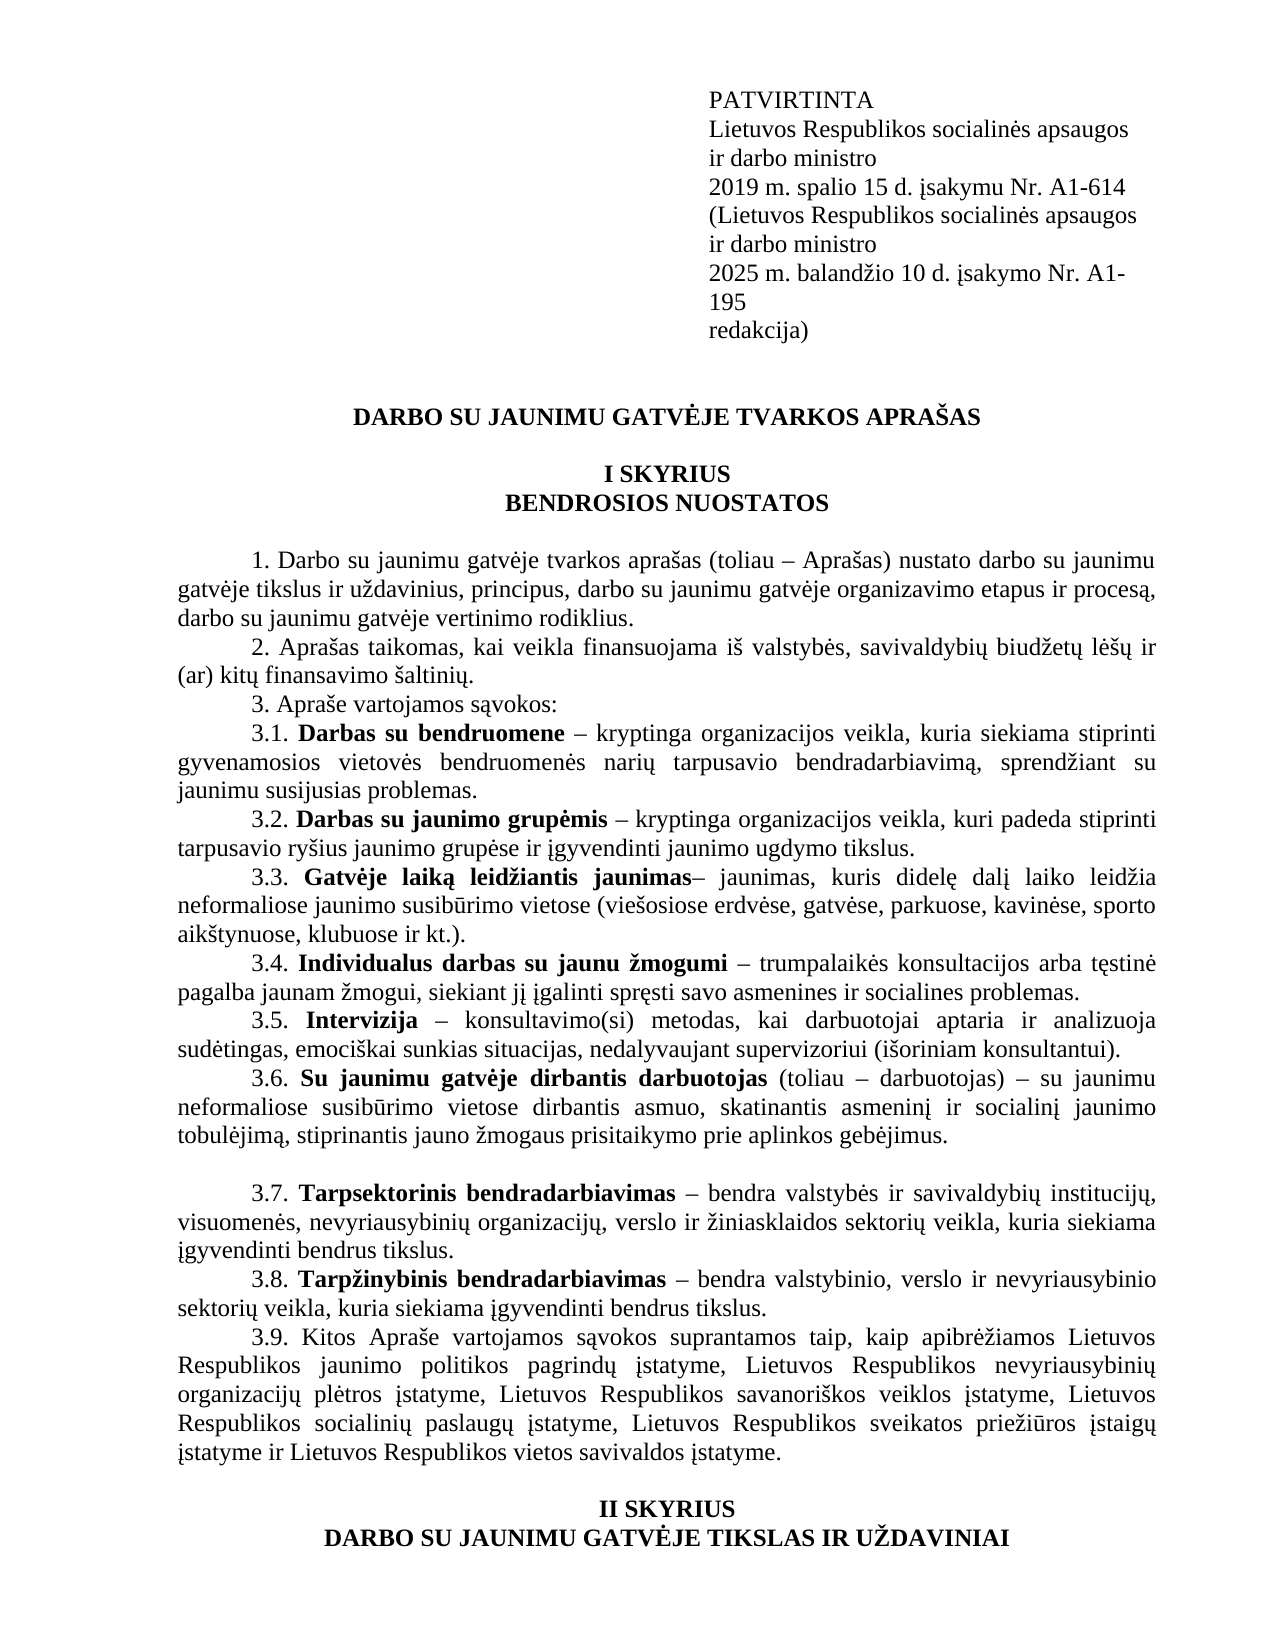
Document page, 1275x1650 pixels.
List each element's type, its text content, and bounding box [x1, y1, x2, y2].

text 1. Darbo su jaunimu gatvėje tvarkos aprašas (toliau – Aprašas) nustato darbo su jaunimu gatvėje tikslus ir uždavinius, principus, darbo su jaunimu gatvėje organizavimo etapus ir procesą, darbo su jaunimu gatvėje vertinimo rodiklius. [177, 545, 1157, 632]
text 3.6. Su jaunimu gatvėje dirbantis darbuotojas (toliau – darbuotojas) – su jaunimu neformaliose susibūrimo vietose dirbantis asmuo, skatinantis asmeninį ir socialinį jaunimo tobulėjimą, stiprinantis jauno žmogaus prisitaikymo prie aplinkos gebėjimus. [177, 1063, 1157, 1149]
text DARBO SU JAUNIMU GATVĖJE TIKSLAS IR UŽDAVINIAI [177, 1523, 1157, 1552]
text redakcija) [709, 315, 1157, 344]
text 3.1. Darbas su bendruomene – kryptinga organizacijos veikla, kuria siekiama stiprinti gyvenamosios vietovės bendruomenės narių tarpusavio bendradarbiavimą, sprendžiant su jaunimu susijusias problemas. [177, 718, 1157, 804]
text 2025 m. balandžio 10 d. įsakymo Nr. A1-195 [709, 258, 1157, 315]
text II SKYRIUS [177, 1494, 1157, 1523]
text PATVIRTINTA [709, 85, 1157, 114]
text 3.5. Intervizija – konsultavimo(si) metodas, kai darbuotojai aptaria ir analizuoja sudėtingas, emociškai sunkias situacijas, nedalyvaujant supervizoriui (išoriniam konsultantui). [177, 1005, 1157, 1063]
text DARBO SU JAUNIMU GATVĖJE TVARKOS APRAŠAS [177, 402, 1157, 430]
text ir darbo ministro [709, 143, 1157, 172]
text 3. Apraše vartojamos sąvokos: [177, 689, 1157, 718]
text 3.7. Tarpsektorinis bendradarbiavimas – bendra valstybės ir savivaldybių institucijų, visuomenės, nevyriausybinių organizacijų, verslo ir žiniasklaidos sektorių veikla, kuria siekiama įgyvendinti bendrus tikslus. [177, 1178, 1157, 1264]
text 2. Aprašas taikomas, kai veikla finansuojama iš valstybės, savivaldybių biudžetų lėšų ir (ar) kitų finansavimo šaltinių. [177, 632, 1157, 689]
text 3.8. Tarpžinybinis bendradarbiavimas – bendra valstybinio, verslo ir nevyriausybinio sektorių veikla, kuria siekiama įgyvendinti bendrus tikslus. [177, 1264, 1157, 1322]
text 3.3. Gatvėje laiką leidžiantis jaunimas– jaunimas, kuris didelę dalį laiko leidžia neformaliose jaunimo susibūrimo vietose (viešosiose erdvėse, gatvėse, parkuose, kavinėse, sporto aikštynuose, klubuose ir kt.). [177, 862, 1157, 948]
text (Lietuvos Respublikos socialinės apsaugos [709, 200, 1157, 229]
text 2019 m. spalio 15 d. įsakymu Nr. A1-614 [709, 172, 1157, 200]
text ir darbo ministro [709, 229, 1157, 258]
text I SKYRIUS [177, 459, 1157, 488]
text 3.9. Kitos Apraše vartojamos sąvokos suprantamos taip, kaip apibrėžiamos Lietuvos Respublikos jaunimo politikos pagrindų įstatyme, Lietuvos Respublikos nevyriausybinių organizacijų plėtros įstatyme, Lietuvos Respublikos savanoriškos veiklos įstatyme, Lietuvos Respublikos socialinių paslaugų įstatyme, Lietuvos Respublikos sveikatos priežiūros įstaigų įstatyme ir Lietuvos Respublikos vietos savivaldos įstatyme. [177, 1322, 1157, 1465]
text Lietuvos Respublikos socialinės apsaugos [709, 114, 1157, 143]
text BENDROSIOS NUOSTATOS [177, 488, 1157, 517]
text 3.2. Darbas su jaunimo grupėmis – kryptinga organizacijos veikla, kuri padeda stiprinti tarpusavio ryšius jaunimo grupėse ir įgyvendinti jaunimo ugdymo tikslus. [177, 804, 1157, 862]
text 3.4. Individualus darbas su jaunu žmogumi – trumpalaikės konsultacijos arba tęstinė pagalba jaunam žmogui, siekiant jį įgalinti spręsti savo asmenines ir socialines problemas. [177, 948, 1157, 1005]
